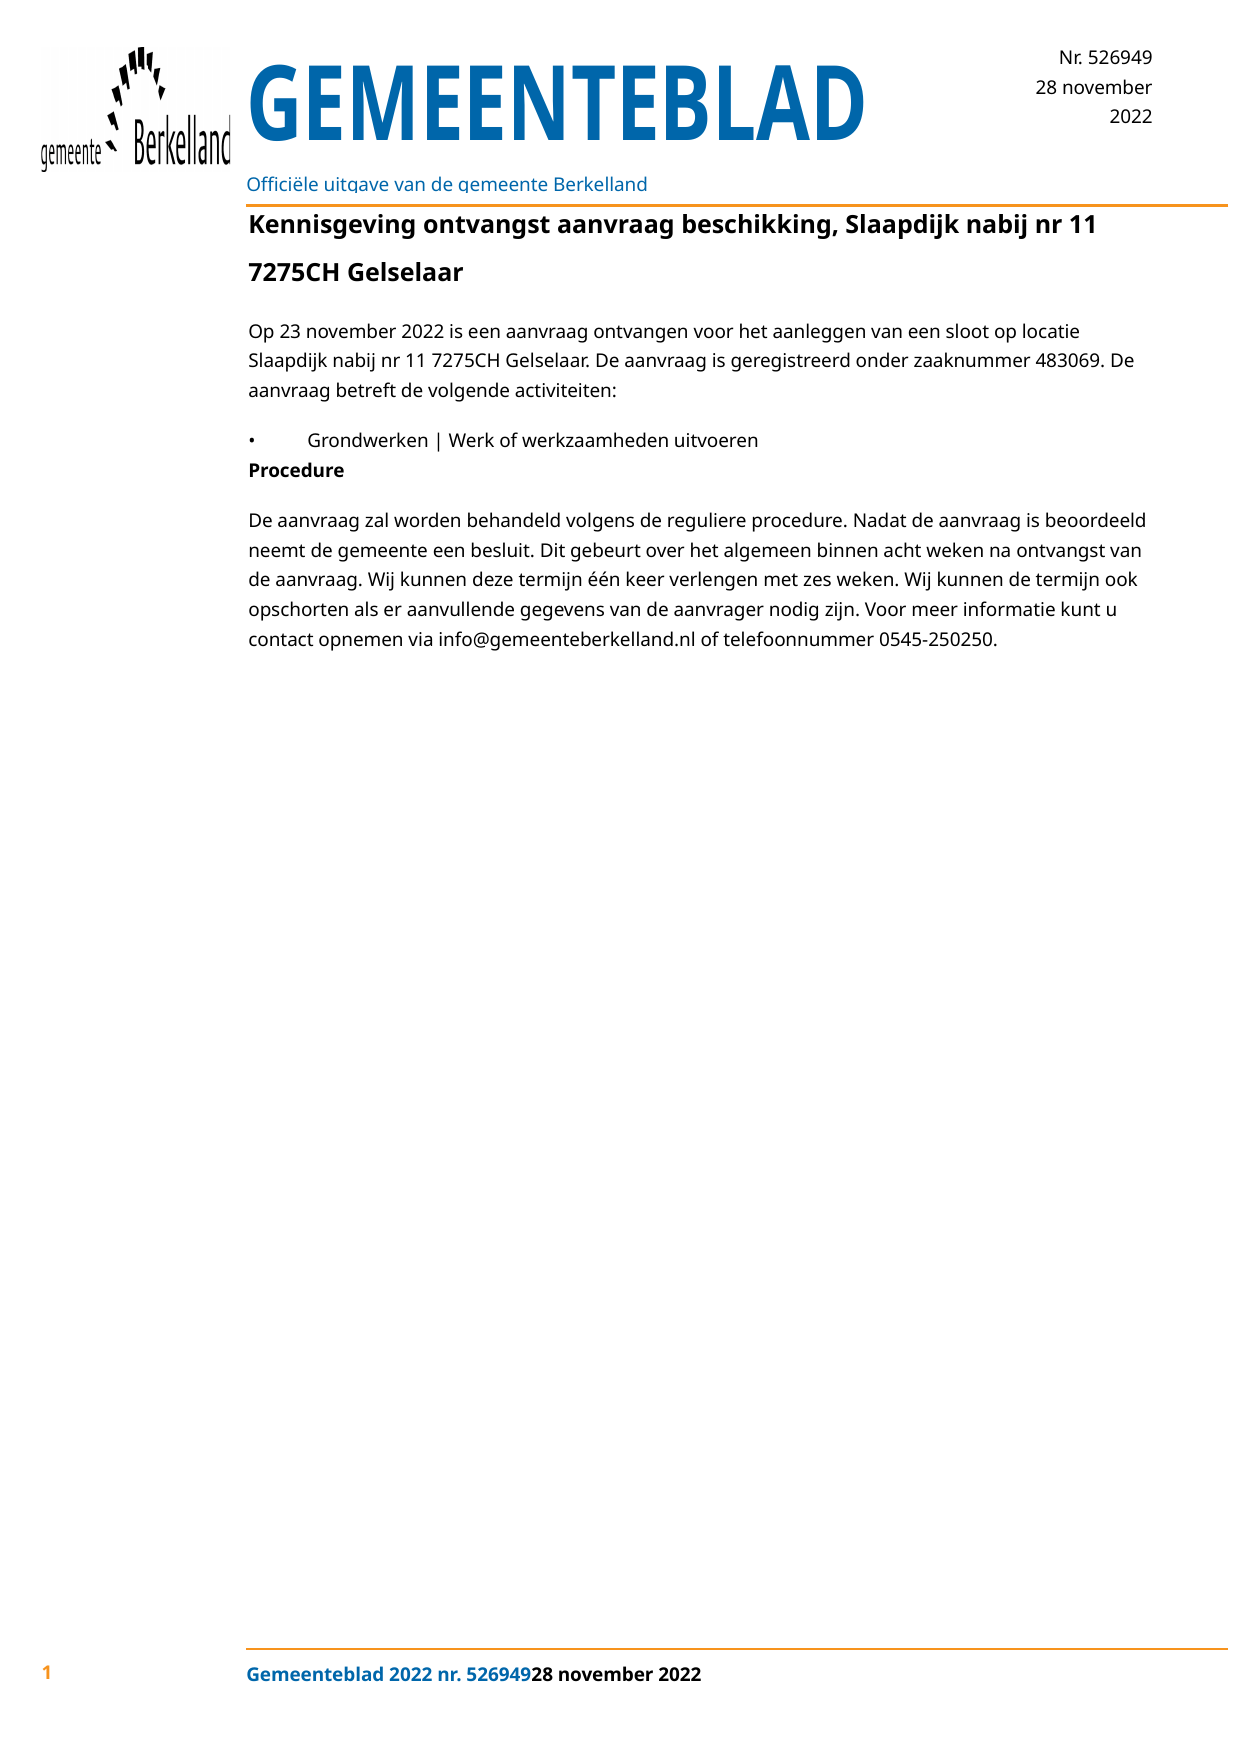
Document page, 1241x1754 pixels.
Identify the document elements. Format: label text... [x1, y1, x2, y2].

text Op 23 november 2022 is een aanvraag ontvangen voor het aanleggen van een sloot op locatie Slaapdijk nabij nr 11 7275CH Gelselaar. De aanvraag is geregistreerd onder zaaknummer 483069. De aanvraag betreft de volgende activiteiten: [248, 318, 1152, 403]
picture [41, 47, 231, 172]
text Kennisgeving ontvangst aanvraag beschikking, Slaapdijk nabij nr 11 7275CH Gelselaar [248, 207, 1152, 288]
text Procedure [248, 457, 1152, 483]
text De aanvraag zal worden behandeld volgens de reguliere procedure. Nadat de aanvraag is beoordeeld neemt de gemeente een besluit. Dit gebeurt over het algemeen binnen acht weken na ontvangst van de aanvraag. Wij kunnen deze termijn één keer verlengen met zes weken. Wij kunnen de termijn ook opschorten als er aanvullende gegevens van de aanvrager nodig zijn. Voor meer informatie kunt u contact opnemen via info@gemeenteberkelland.nl of telefoonnummer 0545-250250. [248, 507, 1152, 652]
list Grondwerken | Werk of werkzaamheden uitvoeren [248, 427, 1152, 453]
